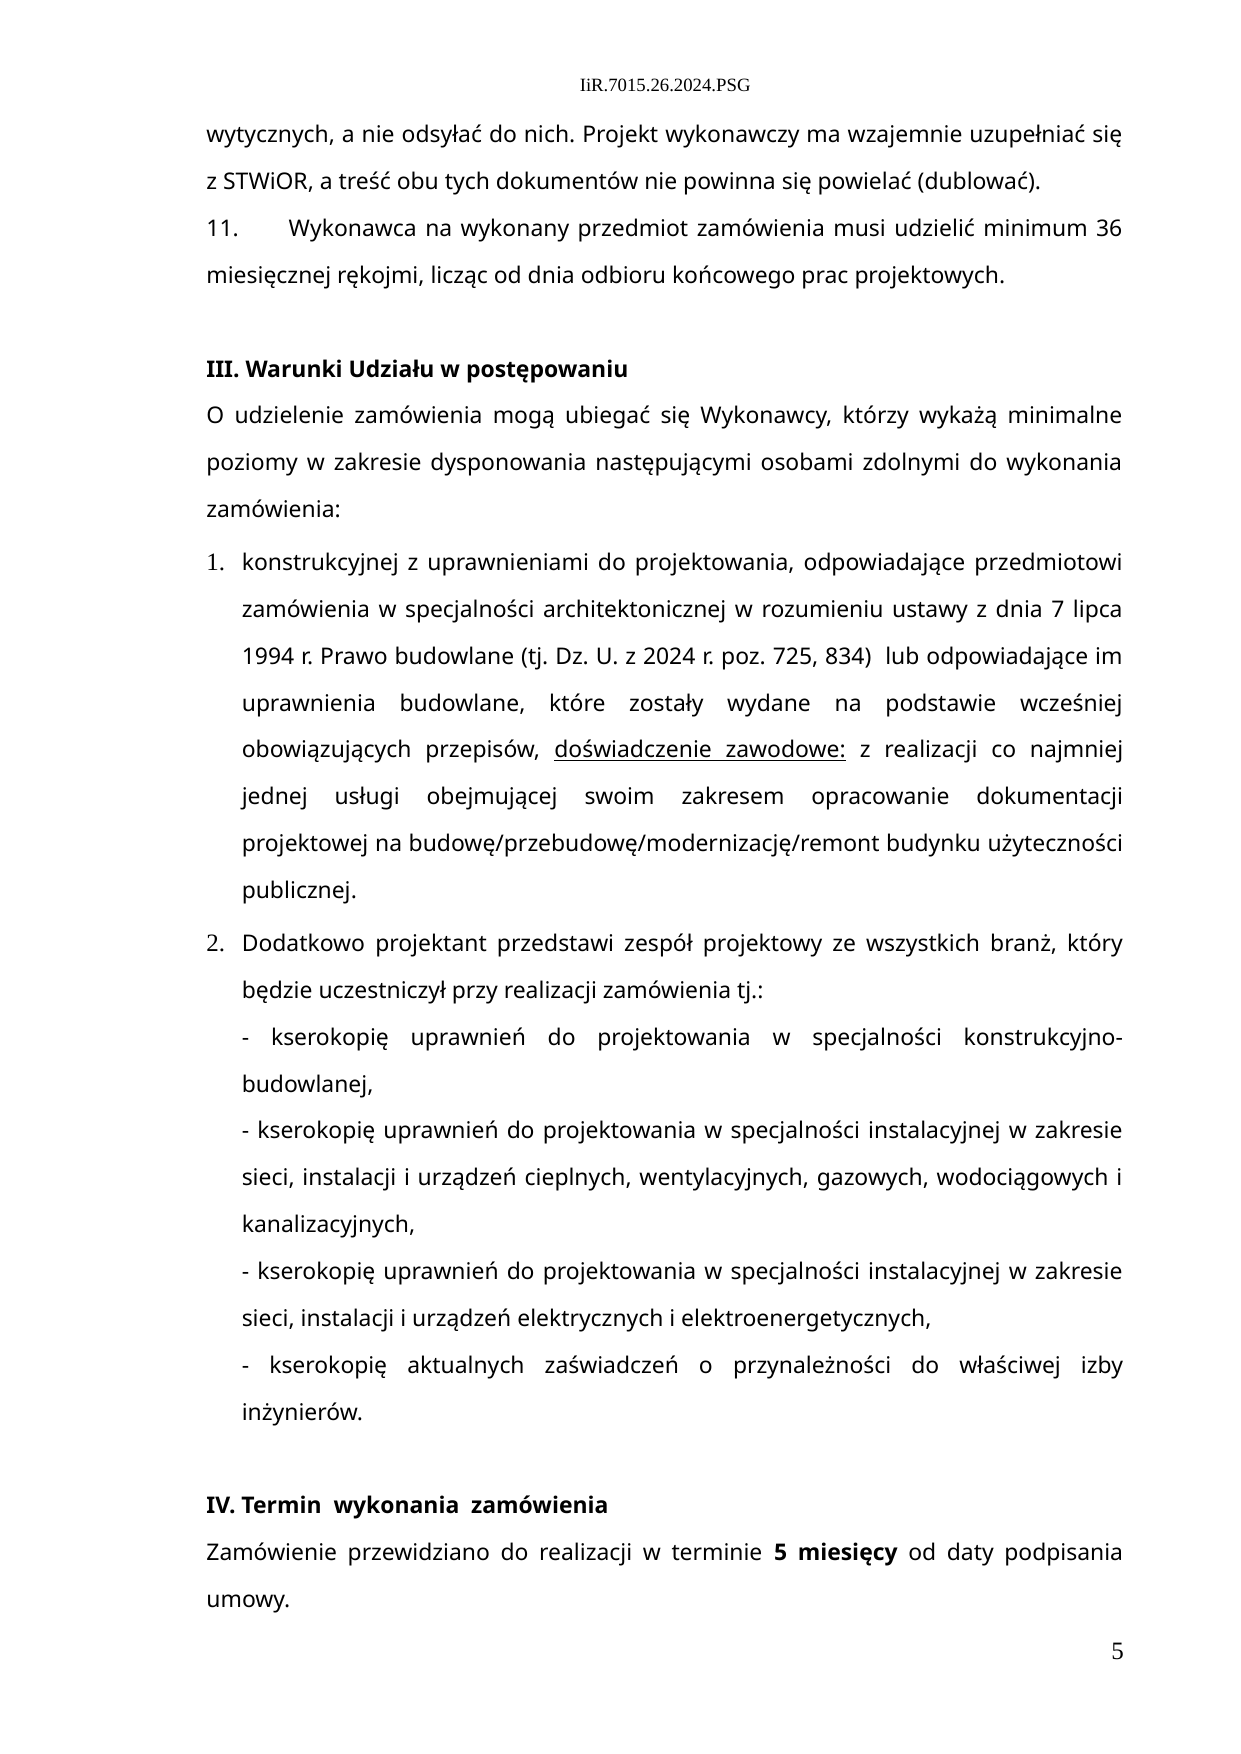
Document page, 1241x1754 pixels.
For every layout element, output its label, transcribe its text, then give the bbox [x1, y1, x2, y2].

list - kserokopię uprawnień do projektowania w specjalności instalacyjnej w zakresie sieci, instalacji i urządzeń elektrycznych i elektroenergetycznych, [206, 1255, 1123, 1333]
text Zamówienie przewidziano do realizacji w terminie 5 miesięcy od daty podpisania umowy. [206, 1536, 1123, 1614]
text III. Warunki Udziału w postępowaniu [206, 352, 1123, 384]
text IV. Termin wykonania zamówienia [206, 1489, 1123, 1521]
list wytycznych, a nie odsyłać do nich. Projekt wykonawczy ma wzajemnie uzupełniać się z STWiOR, a treść obu tych dokumentów nie powinna się powielać (dublować). [206, 118, 1123, 196]
list konstrukcyjnej z uprawnieniami do projektowania, odpowiadające przedmiotowi zamówienia w specjalności architektonicznej w rozumieniu ustawy z dnia 7 lipca 1994 r. Prawo budowlane (tj. Dz. U. z 2024 r. poz. 725, 834) lub odpowiadające im uprawnienia budowlane, które zostały wydane na podstawie wcześniej obowiązujących przepisów, doświadczenie zawodowe: z realizacji co najmniej jednej usługi obejmującej swoim zakresem opracowanie dokumentacji projektowej na budowę/przebudowę/modernizację/remont budynku użyteczności publicznej. [206, 546, 1123, 905]
list - kserokopię aktualnych zaświadczeń o przynależności do właściwej izby inżynierów. [206, 1349, 1123, 1427]
list Dodatkowo projektant przedstawi zespół projektowy ze wszystkich branż, który będzie uczestniczył przy realizacji zamówienia tj.: [206, 927, 1123, 1005]
text O udzielenie zamówienia mogą ubiegać się Wykonawcy, którzy wykażą minimalne poziomy w zakresie dysponowania następującymi osobami zdolnymi do wykonania zamówienia: [206, 399, 1123, 524]
list Wykonawca na wykonany przedmiot zamówienia musi udzielić minimum 36 miesięcznej rękojmi, licząc od dnia odbioru końcowego prac projektowych. [206, 212, 1123, 290]
list - kserokopię uprawnień do projektowania w specjalności konstrukcyjno-budowlanej, [206, 1021, 1123, 1099]
list - kserokopię uprawnień do projektowania w specjalności instalacyjnej w zakresie sieci, instalacji i urządzeń cieplnych, wentylacyjnych, gazowych, wodociągowych i kanalizacyjnych, [206, 1114, 1123, 1239]
